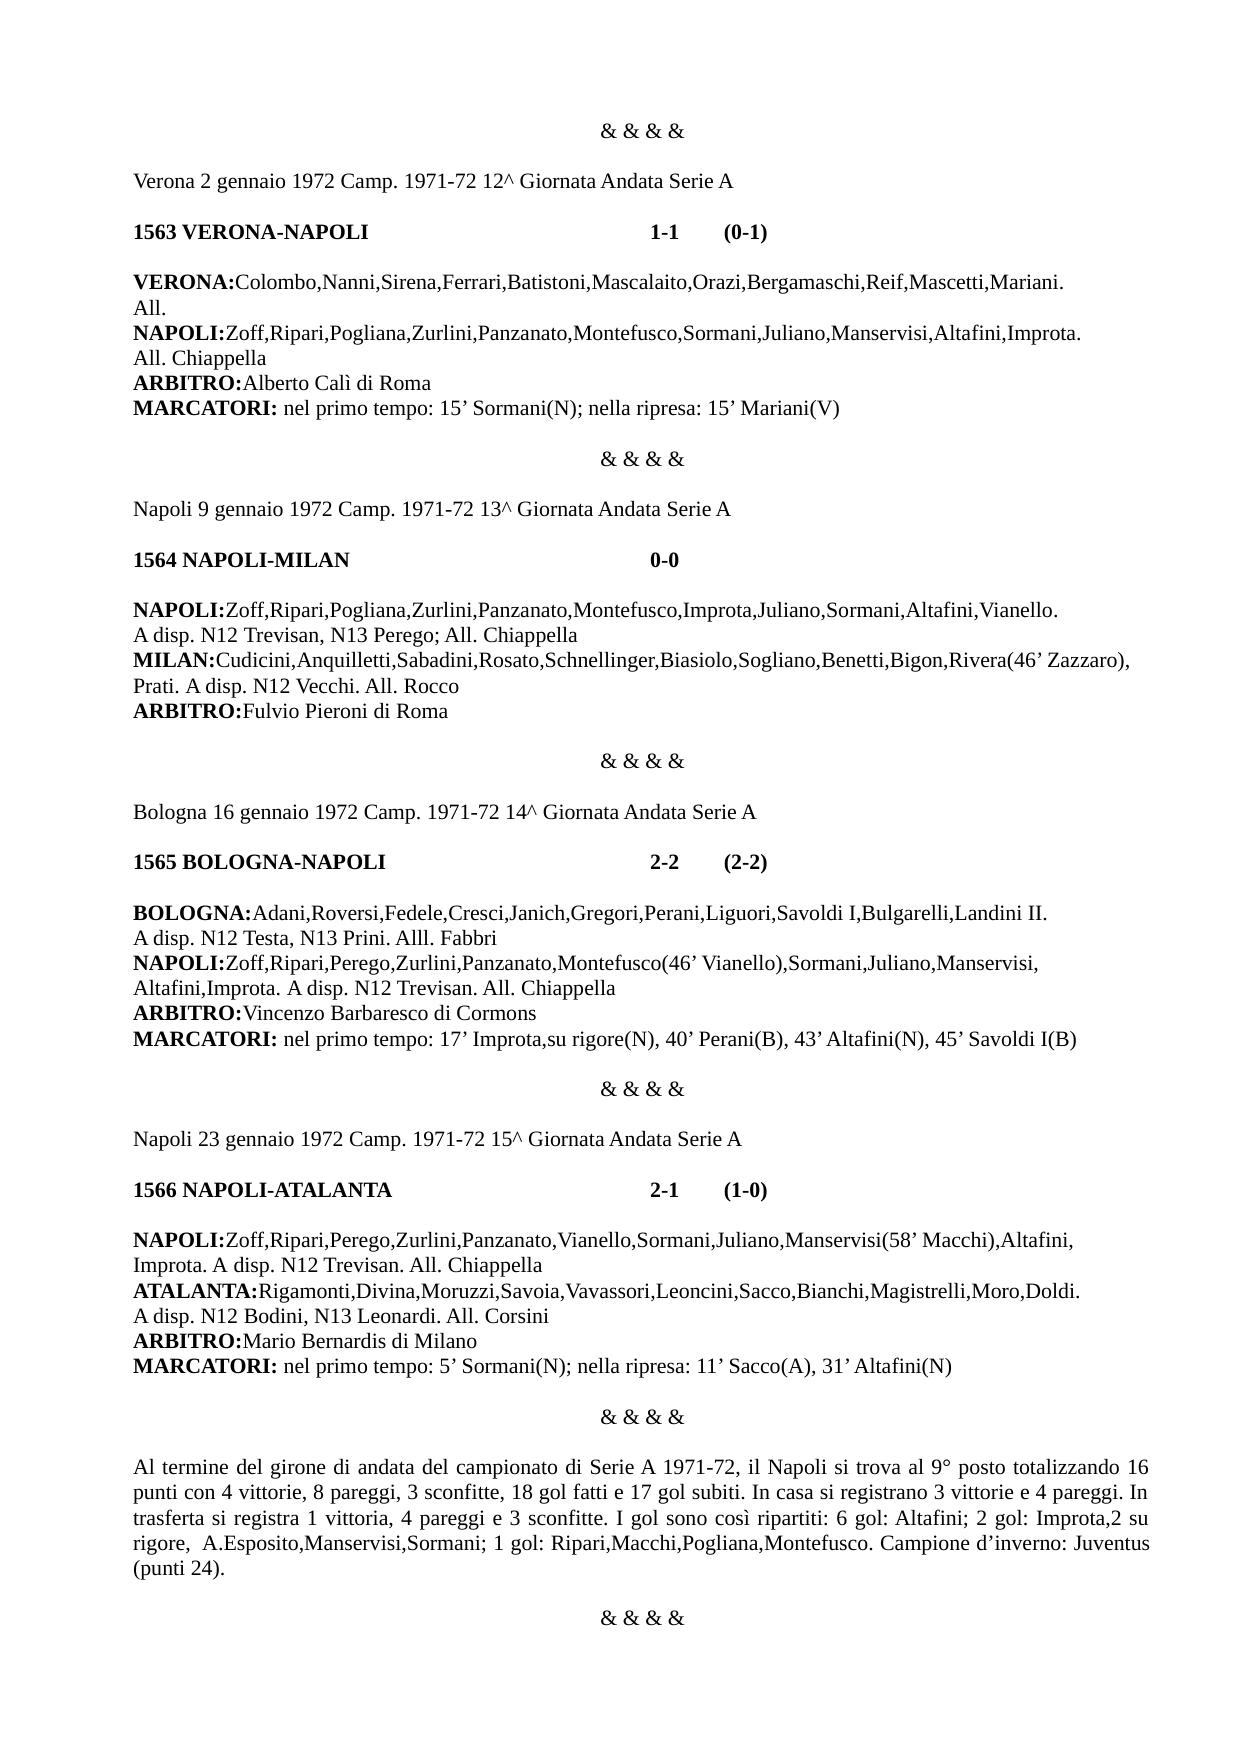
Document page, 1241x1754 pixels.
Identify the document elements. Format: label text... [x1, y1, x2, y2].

text & & & & [133, 748, 1152, 773]
text BOLOGNA:Adani,Roversi,Fedele,Cresci,Janich,Gregori,Perani,Liguori,Savoldi I,Bulgarelli,Landini II. [133, 899, 1152, 925]
text MARCATORI: nel primo tempo: 15’ Sormani(N); nella ripresa: 15’ Mariani(V) [133, 395, 1152, 421]
text A disp. N12 Trevisan, N13 Perego; All. Chiappella [133, 622, 1152, 647]
text Al termine del girone di andata del campionato di Serie A 1971-72, il Napoli si trova al 9° posto totalizzando 16 punti con 4 vittorie, 8 pareggi, 3 sconfitte, 18 gol fatti e 17 gol subiti. In casa si registrano 3 vittorie e 4 pareggi. In trasferta si registra 1 vittoria, 4 pareggi e 3 sconfitte. I gol sono così ripartiti: 6 gol: Altafini; 2 gol: Improta,2 su rigore, A.Esposito,Manservisi,Sormani; 1 gol: Ripari,Macchi,Pogliana,Montefusco. Campione d’inverno: Juventus (punti 24). [133, 1454, 1152, 1580]
text & & & & [133, 1605, 1152, 1631]
text NAPOLI:Zoff,Ripari,Pogliana,Zurlini,Panzanato,Montefusco,Sormani,Juliano,Manservisi,Altafini,Improta. [133, 320, 1152, 345]
text All. Chiappella [133, 345, 1152, 370]
text A disp. N12 Testa, N13 Prini. Alll. Fabbri [133, 925, 1152, 950]
text MILAN:Cudicini,Anquilletti,Sabadini,Rosato,Schnellinger,Biasiolo,Sogliano,Benetti,Bigon,Rivera(46’ Zazzaro), [133, 647, 1152, 673]
text 1563 VERONA-NAPOLI 1-1 (0-1) [133, 219, 1152, 244]
text & & & & [133, 1076, 1152, 1101]
text A disp. N12 Bodini, N13 Leonardi. All. Corsini [133, 1303, 1152, 1328]
text Napoli 23 gennaio 1972 Camp. 1971-72 15^ Giornata Andata Serie A [133, 1126, 1152, 1152]
text ARBITRO:Alberto Calì di Roma [133, 370, 1152, 395]
text NAPOLI:Zoff,Ripari,Perego,Zurlini,Panzanato,Vianello,Sormani,Juliano,Manservisi(58’ Macchi),Altafini, [133, 1227, 1152, 1252]
text NAPOLI:Zoff,Ripari,Perego,Zurlini,Panzanato,Montefusco(46’ Vianello),Sormani,Juliano,Manservisi, [133, 950, 1152, 975]
text ARBITRO:Fulvio Pieroni di Roma [133, 698, 1152, 723]
text Prati. A disp. N12 Vecchi. All. Rocco [133, 673, 1152, 698]
text Napoli 9 gennaio 1972 Camp. 1971-72 13^ Giornata Andata Serie A [133, 496, 1152, 521]
text & & & & [133, 118, 1152, 143]
text NAPOLI:Zoff,Ripari,Pogliana,Zurlini,Panzanato,Montefusco,Improta,Juliano,Sormani,Altafini,Vianello. [133, 597, 1152, 622]
text 1566 NAPOLI-ATALANTA 2-1 (1-0) [133, 1177, 1152, 1202]
text & & & & [133, 446, 1152, 471]
text 1564 NAPOLI-MILAN 0-0 [133, 547, 1152, 572]
text ARBITRO:Vincenzo Barbaresco di Cormons [133, 1000, 1152, 1026]
text Altafini,Improta. A disp. N12 Trevisan. All. Chiappella [133, 975, 1152, 1000]
text MARCATORI: nel primo tempo: 17’ Improta,su rigore(N), 40’ Perani(B), 43’ Altafini(N), 45’ Savoldi I(B) [133, 1026, 1152, 1051]
text Bologna 16 gennaio 1972 Camp. 1971-72 14^ Giornata Andata Serie A [133, 799, 1152, 824]
text 1565 BOLOGNA-NAPOLI 2-2 (2-2) [133, 849, 1152, 874]
text MARCATORI: nel primo tempo: 5’ Sormani(N); nella ripresa: 11’ Sacco(A), 31’ Altafini(N) [133, 1353, 1152, 1378]
text Improta. A disp. N12 Trevisan. All. Chiappella [133, 1252, 1152, 1278]
text ATALANTA:Rigamonti,Divina,Moruzzi,Savoia,Vavassori,Leoncini,Sacco,Bianchi,Magistrelli,Moro,Doldi. [133, 1278, 1152, 1303]
text & & & & [133, 1404, 1152, 1429]
text Verona 2 gennaio 1972 Camp. 1971-72 12^ Giornata Andata Serie A [133, 168, 1152, 194]
text ARBITRO:Mario Bernardis di Milano [133, 1328, 1152, 1353]
text All. [133, 294, 1152, 320]
text VERONA:Colombo,Nanni,Sirena,Ferrari,Batistoni,Mascalaito,Orazi,Bergamaschi,Reif,Mascetti,Mariani. [133, 269, 1152, 294]
